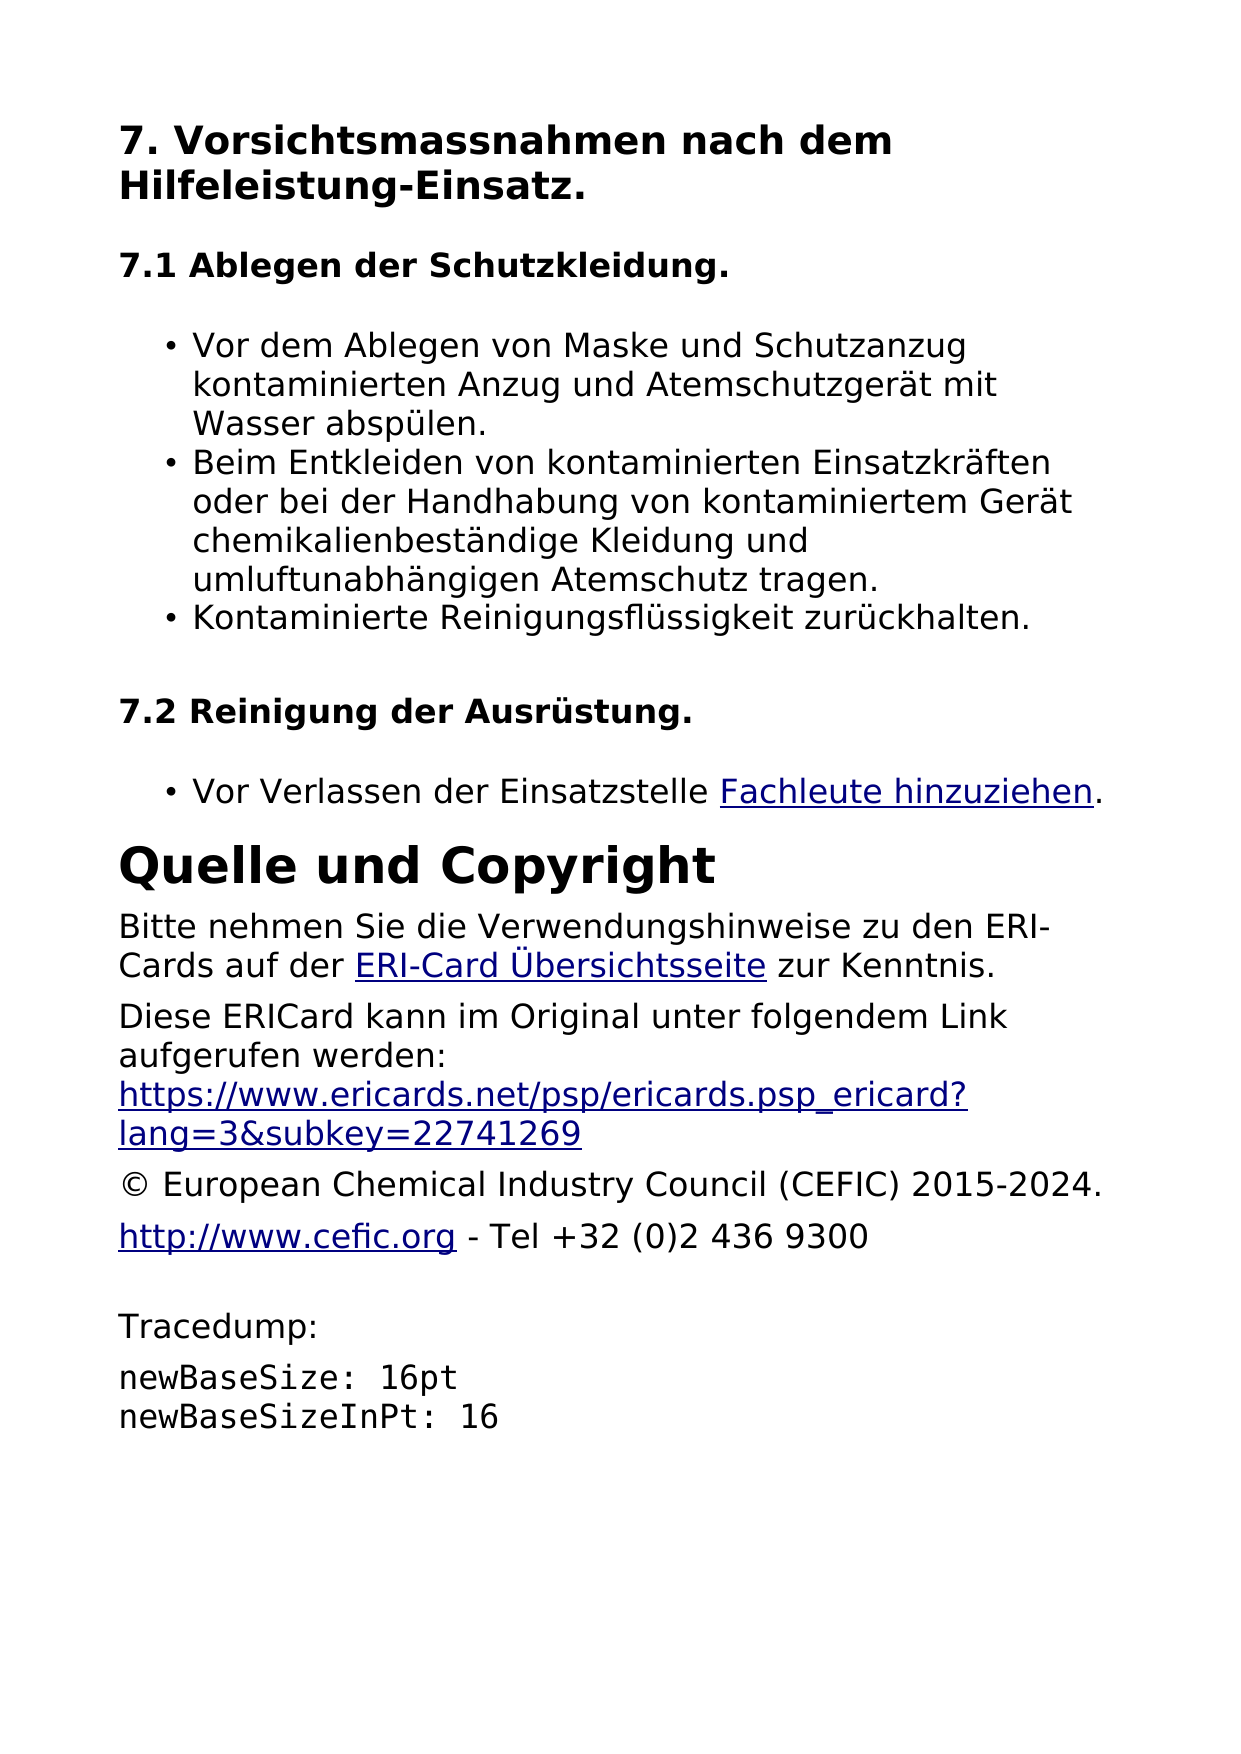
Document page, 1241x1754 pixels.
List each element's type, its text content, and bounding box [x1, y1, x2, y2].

subtitle 7. Vorsichtsmassnahmen nach dem Hilfeleistung-Einsatz. [118, 118, 1122, 208]
text newBaseSize: 16pt newBaseSizeInPt: 16 [118, 1359, 1122, 1436]
subtitle 7.1 Ablegen der Schutzkleidung. [118, 246, 1122, 285]
list Kontaminierte Reinigungsflüssigkeit zurückhalten. [177, 599, 1122, 638]
text Tracedump: [118, 1268, 1122, 1346]
text Diese ERICard kann im Original unter folgendem Link aufgerufen werden: https://www.ericards.net/psp/ericards.psp_ericard?lang=3&subkey=22741269 [118, 998, 1122, 1153]
list Beim Entkleiden von kontaminierten Einsatzkräften oder bei der Handhabung von kontaminiertem Gerät chemikalienbeständige Kleidung und umluftunabhängigen Atemschutz tragen. [177, 443, 1122, 599]
list Vor dem Ablegen von Maske und Schutzanzug kontaminierten Anzug und Atemschutzgerät mit Wasser abspülen. [177, 327, 1122, 443]
list Vor Verlassen der Einsatzstelle Fachleute hinzuziehen. [177, 773, 1122, 812]
subtitle Quelle und Copyright [118, 837, 1122, 895]
subtitle 7.2 Reinigung der Ausrüstung. [118, 692, 1122, 731]
text © European Chemical Industry Council (CEFIC) 2015-2024. [118, 1166, 1122, 1204]
text http://www.cefic.org - Tel +32 (0)2 436 9300 [118, 1217, 1122, 1256]
text Bitte nehmen Sie die Verwendungshinweise zu den ERI-Cards auf der ERI-Card Übersichtsseite zur Kenntnis. [118, 908, 1122, 985]
